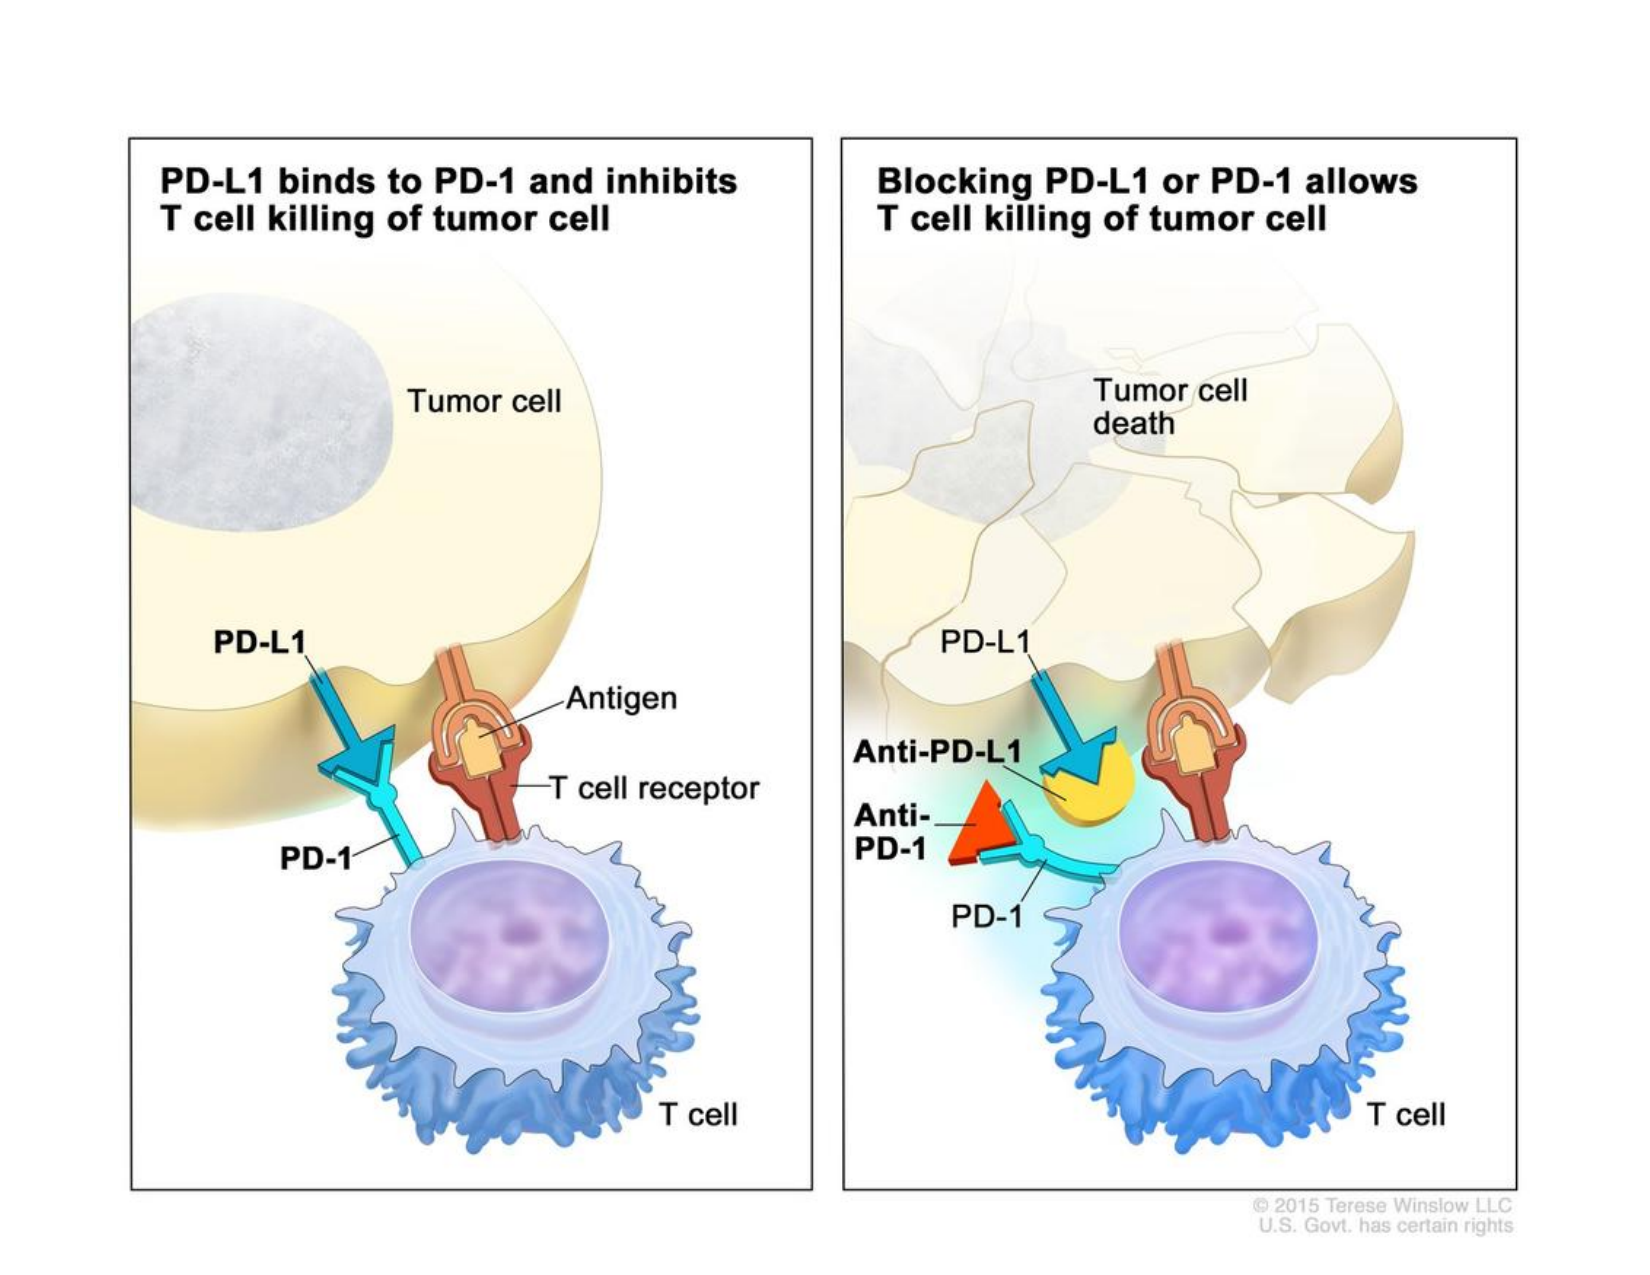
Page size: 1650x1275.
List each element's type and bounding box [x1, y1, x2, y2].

picture [118, 118, 1532, 1249]
